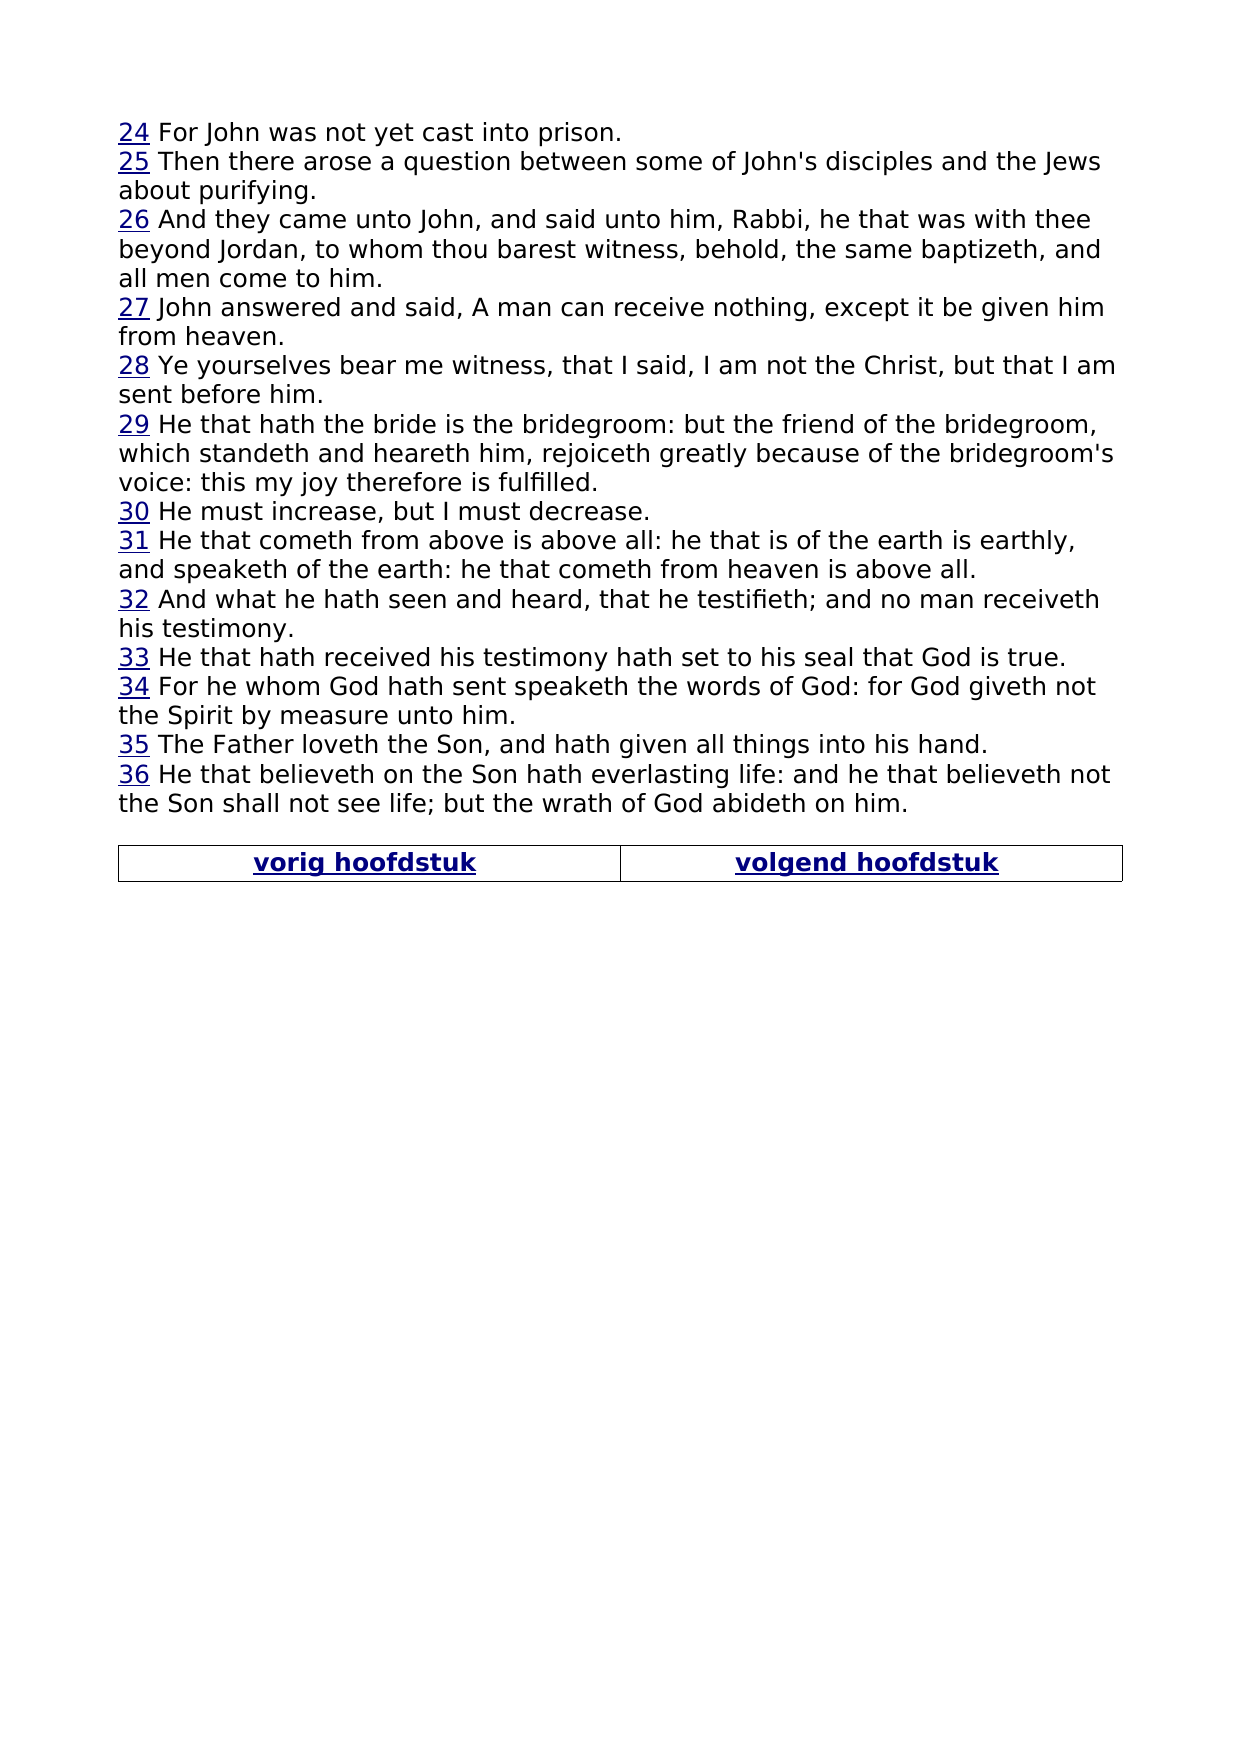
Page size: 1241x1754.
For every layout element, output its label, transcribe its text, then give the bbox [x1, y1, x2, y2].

table_header volgend hoofdstuk [621, 846, 1122, 881]
table_header vorig hoofdstuk [119, 846, 620, 881]
text 24 For John was not yet cast into prison. 25 Then there arose a question between some of John's disciples and the Jews about purifying. 26 And they came unto John, and said unto him, Rabbi, he that was with thee beyond Jordan, to whom thou barest witness, behold, the same baptizeth, and all men come to him. 27 John answered and said, A man can receive nothing, except it be given him from heaven. 28 Ye yourselves bear me witness, that I said, I am not the Christ, but that I am sent before him. 29 He that hath the bride is the bridegroom: but the friend of the bridegroom, which standeth and heareth him, rejoiceth greatly because of the bridegroom's voice: this my joy therefore is fulfilled. 30 He must increase, but I must decrease. 31 He that cometh from above is above all: he that is of the earth is earthly, and speaketh of the earth: he that cometh from heaven is above all. 32 And what he hath seen and heard, that he testifieth; and no man receiveth his testimony. 33 He that hath received his testimony hath set to his seal that God is true. 34 For he whom God hath sent speaketh the words of God: for God giveth not the Spirit by measure unto him. 35 The Father loveth the Son, and hath given all things into his hand. 36 He that believeth on the Son hath everlasting life: and he that believeth not the Son shall not see life; but the wrath of God abideth on him. [118, 118, 1122, 818]
